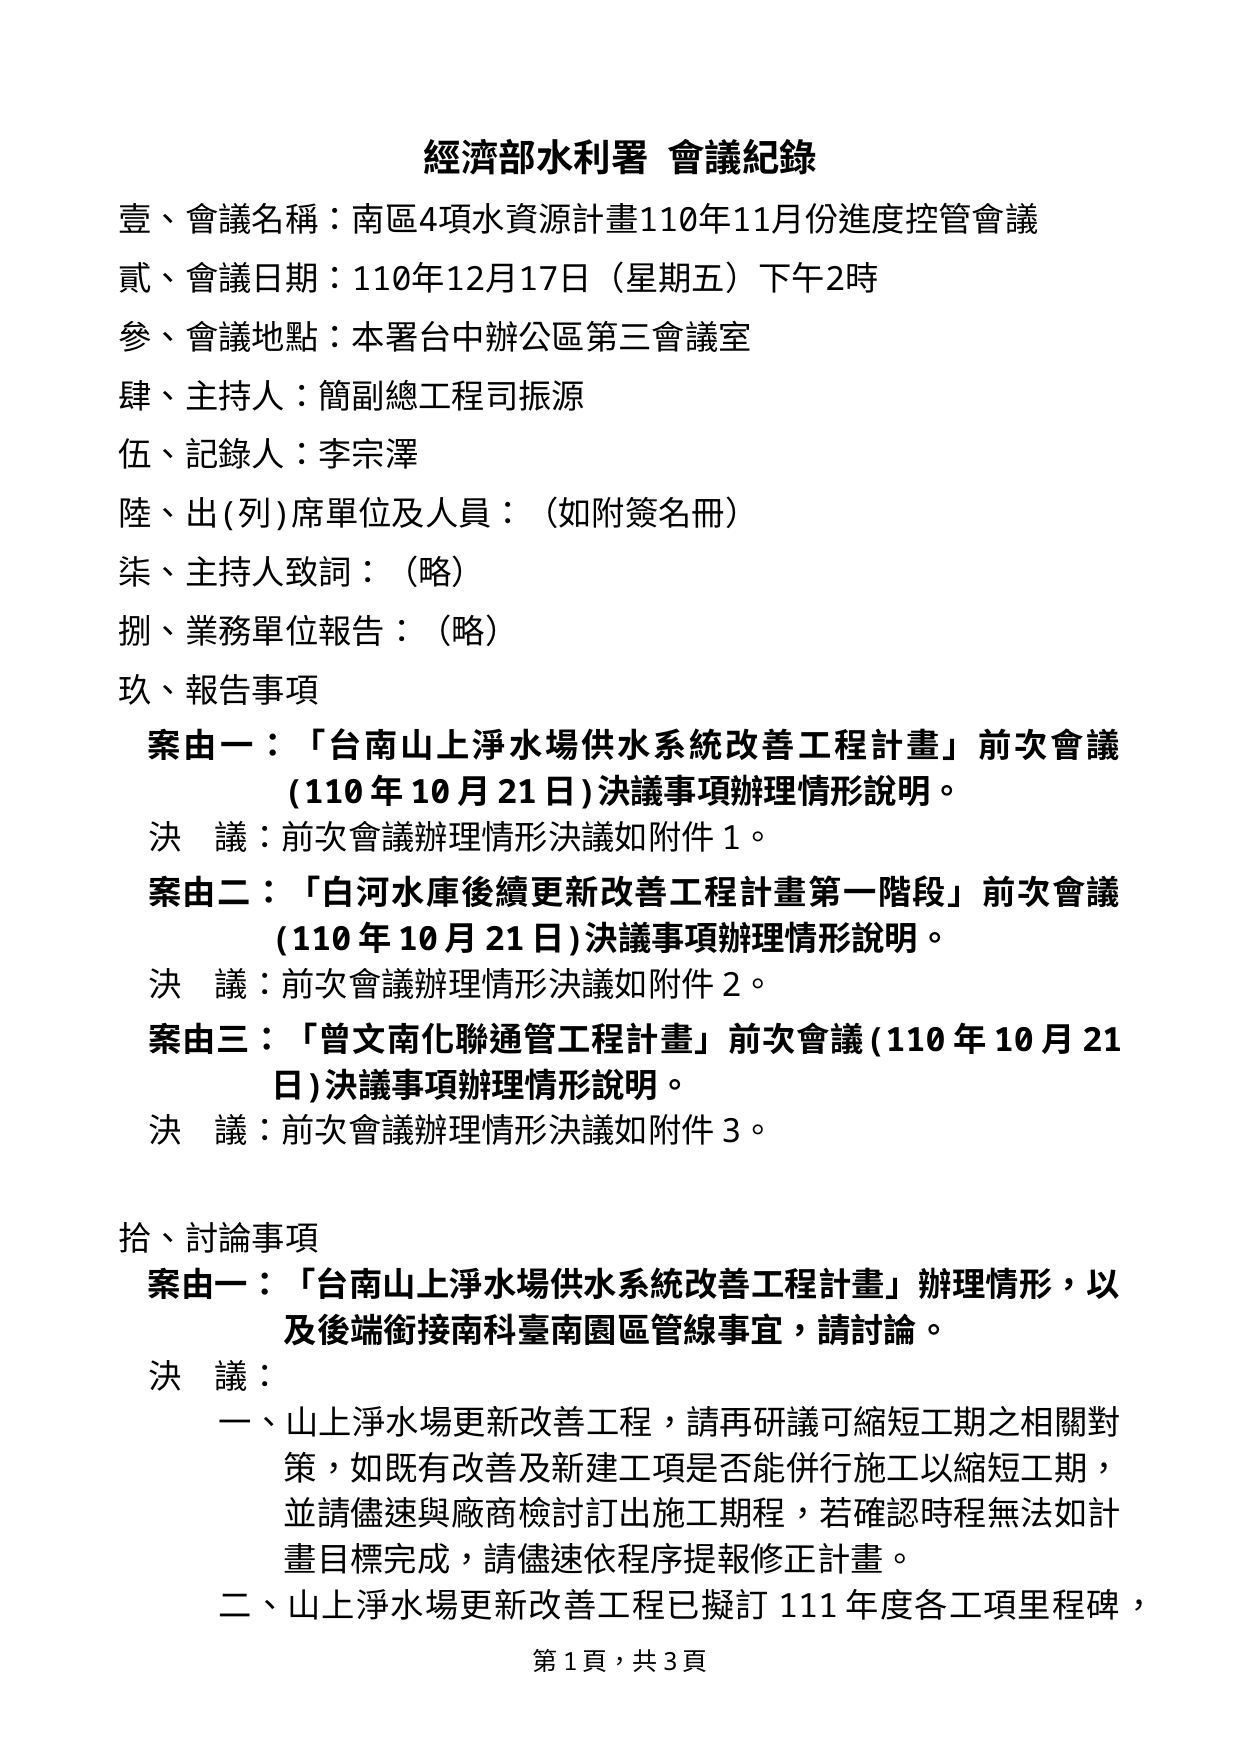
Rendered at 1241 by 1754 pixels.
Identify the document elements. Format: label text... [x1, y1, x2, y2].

text 決 議：前次會議辦理情形決議如附件1。 [148, 812, 1122, 858]
text 陸、出(列)席單位及人員：（如附簽名冊） [118, 489, 1122, 535]
text 柒、主持人致詞：（略） [118, 548, 1122, 594]
text 拾、討論事項 [118, 1214, 1122, 1260]
text 貳、會議日期：110年12月17日（星期五）下午2時 [118, 254, 1122, 299]
text 案由一：「台南山上淨水場供水系統改善工程計畫」辦理情形，以及後端銜接南科臺南園區管線事宜，請討論。 [148, 1260, 1122, 1352]
text 決 議：前次會議辦理情形決議如附件3。 [148, 1106, 1122, 1152]
text 經濟部水利署 會議紀錄 [118, 127, 1122, 182]
text 參、會議地點：本署台中辦公區第三會議室 [118, 312, 1122, 358]
text 案由一：「台南山上淨水場供水系統改善工程計畫」前次會議(110年10月21日)決議事項辦理情形說明。 [148, 721, 1122, 812]
text 壹、會議名稱：南區4項水資源計畫110年11月份進度控管會議 [118, 195, 1122, 241]
text 案由二：「白河水庫後續更新改善工程計畫第一階段」前次會議(110年10月21日)決議事項辦理情形說明。 [148, 868, 1122, 959]
text 決 議： [148, 1352, 1122, 1397]
text 捌、業務單位報告：（略） [118, 607, 1122, 653]
text 一、山上淨水場更新改善工程，請再研議可縮短工期之相關對策，如既有改善及新建工項是否能併行施工以縮短工期，並請儘速與廠商檢討訂出施工期程，若確認時程無法如計畫目標完成，請儘速依程序提報修正計畫。 [218, 1397, 1122, 1581]
text 二、山上淨水場更新改善工程已擬訂111年度各工項里程碑，請再將送水管線工程於111年底全部完成，列入111年度里程碑辦理。 [218, 1581, 1122, 1627]
text 伍、記錄人：李宗澤 [118, 430, 1122, 476]
text 肆、主持人：簡副總工程司振源 [118, 371, 1122, 417]
text 玖、報告事項 [118, 666, 1122, 711]
text 決 議：前次會議辦理情形決議如附件2。 [148, 959, 1122, 1005]
text 案由三：「曾文南化聯通管工程計畫」前次會議(110年10月21日)決議事項辦理情形說明。 [148, 1014, 1122, 1106]
